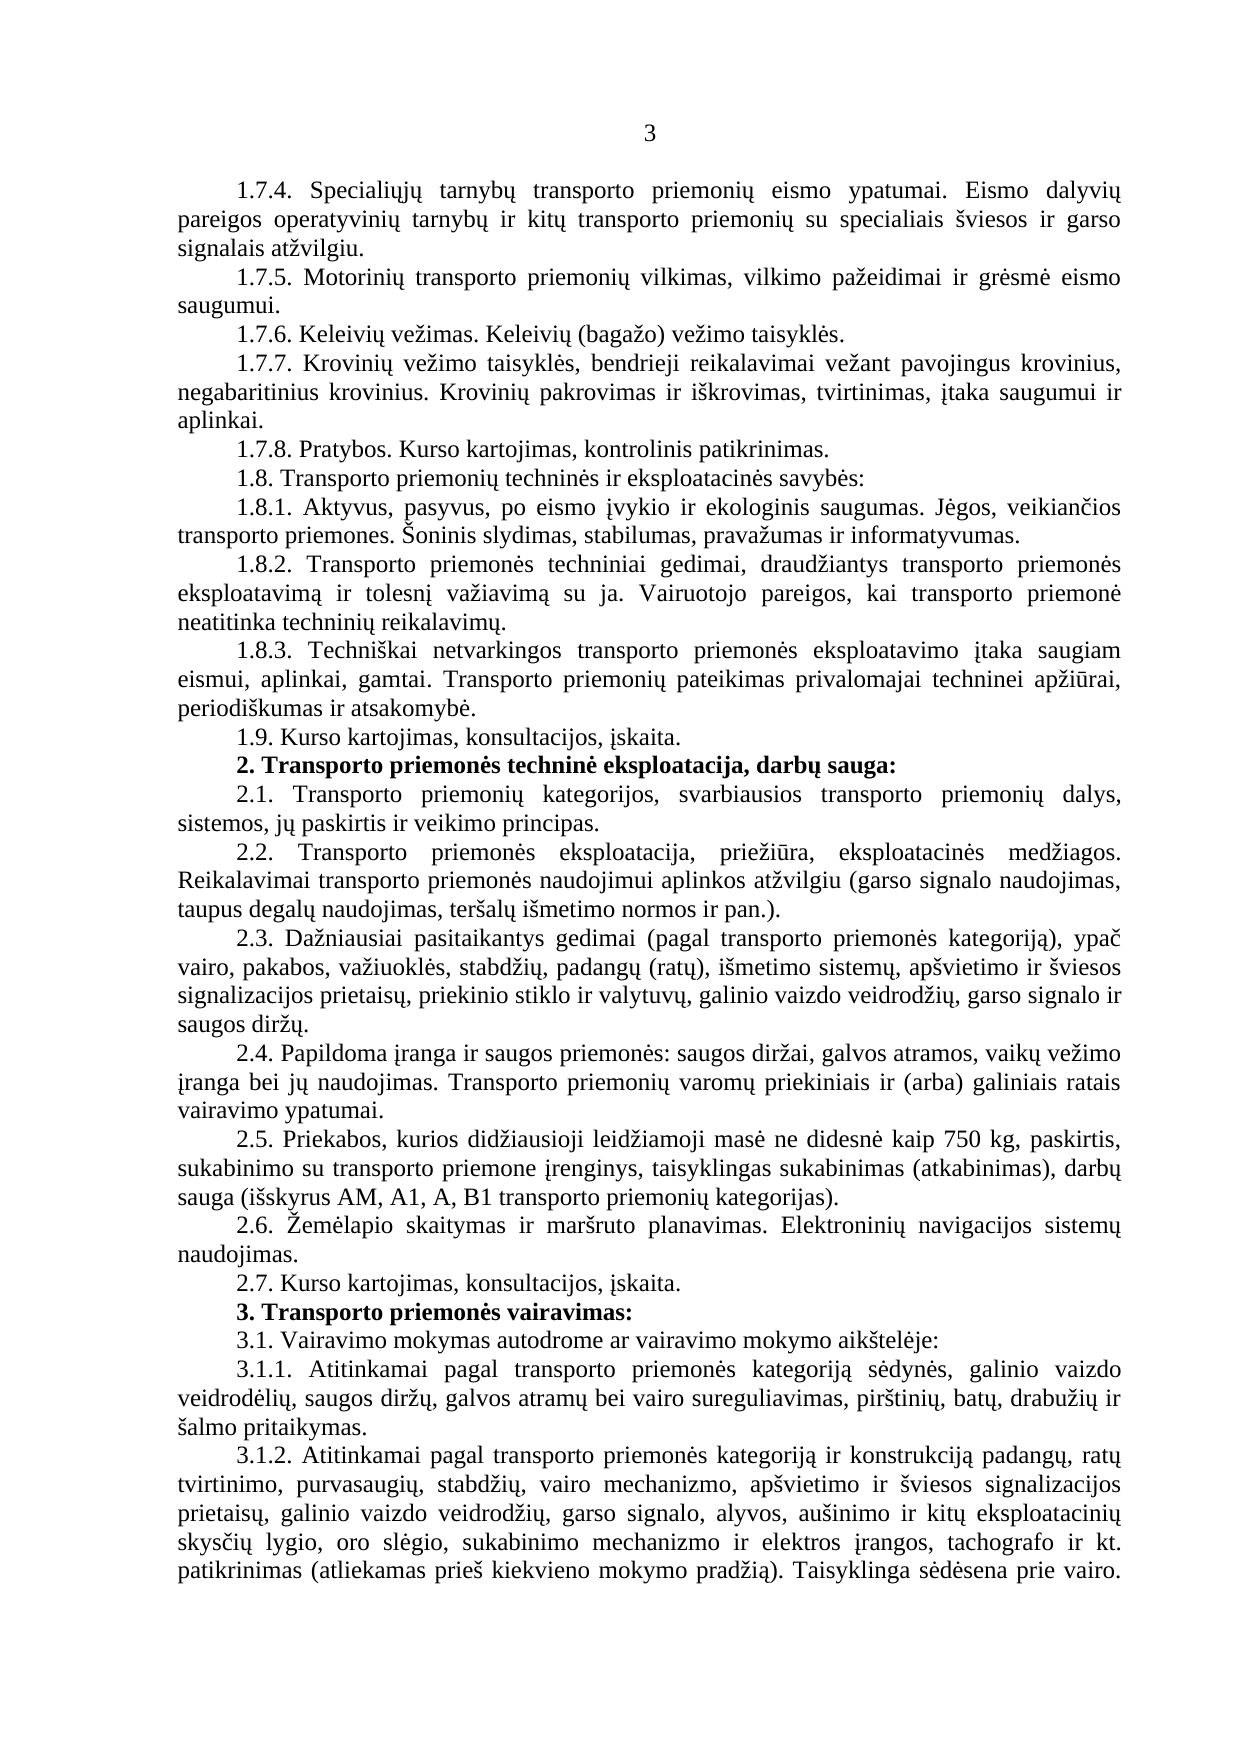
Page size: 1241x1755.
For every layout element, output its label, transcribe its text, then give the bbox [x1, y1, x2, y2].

text 1.8.1. Aktyvus, pasyvus, po eismo įvykio ir ekologinis saugumas. Jėgos, veikiančios transporto priemones. Šoninis slydimas, stabilumas, pravažumas ir informatyvumas. [177, 492, 1122, 549]
text 2.1. Transporto priemonių kategorijos, svarbiausios transporto priemonių dalys, sistemos, jų paskirtis ir veikimo principas. [177, 779, 1122, 837]
text 1.9. Kurso kartojimas, konsultacijos, įskaita. [177, 722, 1122, 751]
text 1.7.6. Keleivių vežimas. Keleivių (bagažo) vežimo taisyklės. [177, 319, 1122, 348]
text 3.1.2. Atitinkamai pagal transporto priemonės kategoriją ir konstrukciją padangų, ratų tvirtinimo, purvasaugių, stabdžių, vairo mechanizmo, apšvietimo ir šviesos signalizacijos prietaisų, galinio vaizdo veidrodžių, garso signalo, alyvos, aušinimo ir kitų eksploatacinių skysčių lygio, oro slėgio, sukabinimo mechanizmo ir elektros įrangos, tachografo ir kt. patikrinimas (atliekamas prieš kiekvieno mokymo pradžią). Taisyklinga sėdėsena prie vairo. [177, 1441, 1122, 1584]
text 2.5. Priekabos, kurios didžiausioji leidžiamoji masė ne didesnė kaip 750 kg, paskirtis, sukabinimo su transporto priemone įrenginys, taisyklingas sukabinimas (atkabinimas), darbų sauga (išskyrus AM, A1, A, B1 transporto priemonių kategorijas). [177, 1124, 1122, 1211]
text 1.8. Transporto priemonių techninės ir eksploatacinės savybės: [177, 463, 1122, 492]
text 3.1. Vairavimo mokymas autodrome ar vairavimo mokymo aikštelėje: [177, 1326, 1122, 1354]
text 1.7.5. Motorinių transporto priemonių vilkimas, vilkimo pažeidimai ir grėsmė eismo saugumui. [177, 262, 1122, 319]
text 1.7.8. Pratybos. Kurso kartojimas, kontrolinis patikrinimas. [177, 434, 1122, 463]
text 1.8.3. Techniškai netvarkingos transporto priemonės eksploatavimo įtaka saugiam eismui, aplinkai, gamtai. Transporto priemonių pateikimas privalomajai techninei apžiūrai, periodiškumas ir atsakomybė. [177, 636, 1122, 722]
text 2.3. Dažniausiai pasitaikantys gedimai (pagal transporto priemonės kategoriją), ypač vairo, pakabos, važiuoklės, stabdžių, padangų (ratų), išmetimo sistemų, apšvietimo ir šviesos signalizacijos prietaisų, priekinio stiklo ir valytuvų, galinio vaizdo veidrodžių, garso signalo ir saugos diržų. [177, 923, 1122, 1038]
text 2. Transporto priemonės techninė eksploatacija, darbų sauga: [177, 751, 1122, 779]
text 3.1.1. Atitinkamai pagal transporto priemonės kategoriją sėdynės, galinio vaizdo veidrodėlių, saugos diržų, galvos atramų bei vairo sureguliavimas, pirštinių, batų, drabužių ir šalmo pritaikymas. [177, 1354, 1122, 1441]
text 2.6. Žemėlapio skaitymas ir maršruto planavimas. Elektroninių navigacijos sistemų naudojimas. [177, 1211, 1122, 1268]
text 1.7.4. Specialiųjų tarnybų transporto priemonių eismo ypatumai. Eismo dalyvių pareigos operatyvinių tarnybų ir kitų transporto priemonių su specialiais šviesos ir garso signalais atžvilgiu. [177, 176, 1122, 262]
text 3. Transporto priemonės vairavimas: [177, 1297, 1122, 1326]
text 2.4. Papildoma įranga ir saugos priemonės: saugos diržai, galvos atramos, vaikų vežimo įranga bei jų naudojimas. Transporto priemonių varomų priekiniais ir (arba) galiniais ratais vairavimo ypatumai. [177, 1038, 1122, 1124]
text 2.7. Kurso kartojimas, konsultacijos, įskaita. [177, 1268, 1122, 1297]
text 1.7.7. Krovinių vežimo taisyklės, bendrieji reikalavimai vežant pavojingus krovinius, negabaritinius krovinius. Krovinių pakrovimas ir iškrovimas, tvirtinimas, įtaka saugumui ir aplinkai. [177, 348, 1122, 434]
text 1.8.2. Transporto priemonės techniniai gedimai, draudžiantys transporto priemonės eksploatavimą ir tolesnį važiavimą su ja. Vairuotojo pareigos, kai transporto priemonė neatitinka techninių reikalavimų. [177, 549, 1122, 636]
text 2.2. Transporto priemonės eksploatacija, priežiūra, eksploatacinės medžiagos. Reikalavimai transporto priemonės naudojimui aplinkos atžvilgiu (garso signalo naudojimas, taupus degalų naudojimas, teršalų išmetimo normos ir pan.). [177, 837, 1122, 923]
